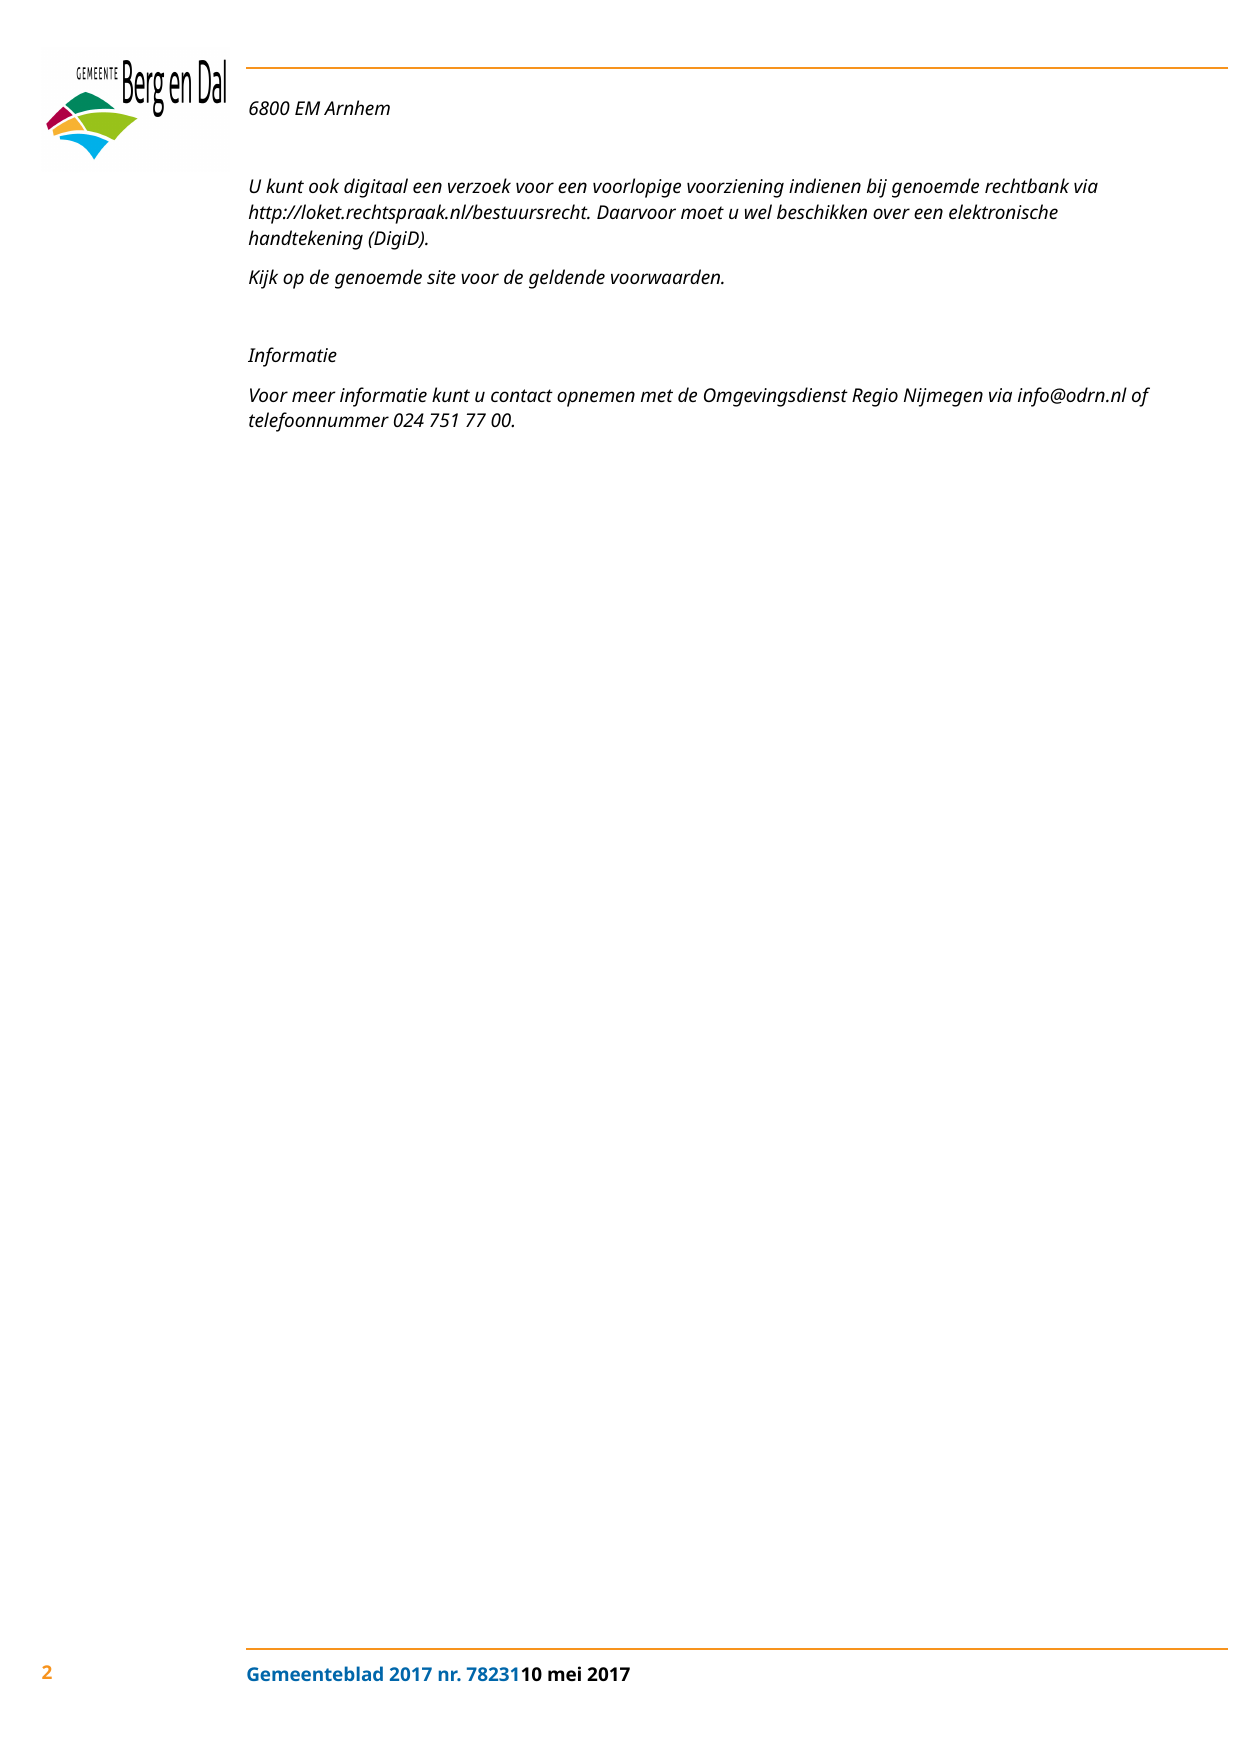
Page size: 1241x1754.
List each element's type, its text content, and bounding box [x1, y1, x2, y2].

text Voor meer informatie kunt u contact opnemen met de Omgevingsdienst Regio Nijmegen via info@odrn.nl of telefoonnummer 024 751 77 00. [248, 382, 1152, 433]
text Informatie [248, 343, 1152, 368]
picture [41, 47, 231, 172]
text Kijk op de genoemde site voor de geldende voorwaarden. [248, 264, 1152, 290]
text 6800 EM Arnhem [248, 95, 1152, 121]
text U kunt ook digitaal een verzoek voor een voorlopige voorziening indienen bij genoemde rechtbank via http://loket.rechtspraak.nl/bestuursrecht. Daarvoor moet u wel beschikken over een elektronische handtekening (DigiD). [248, 173, 1152, 251]
